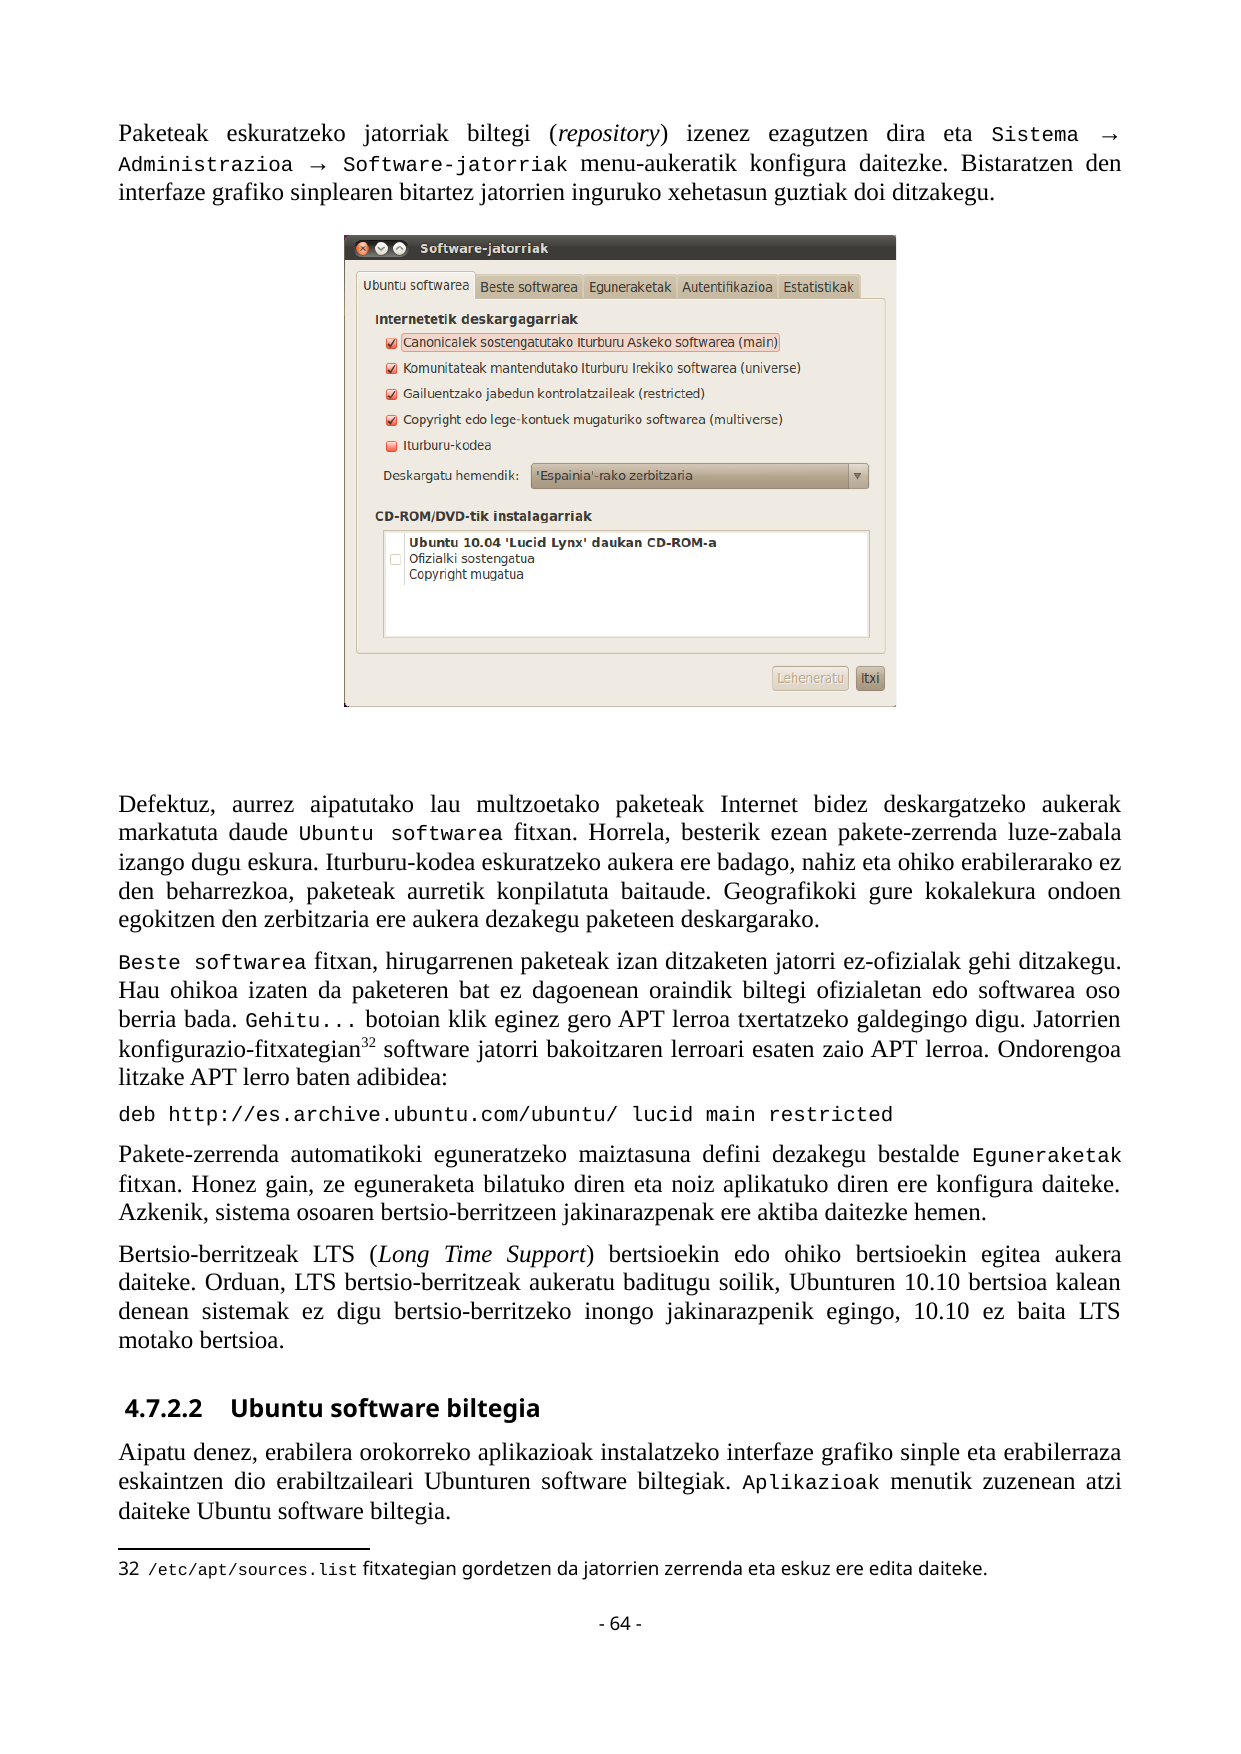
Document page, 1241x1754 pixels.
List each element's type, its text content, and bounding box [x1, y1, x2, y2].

text Beste softwarea fitxan, hirugarrenen paketeak izan ditzaketen jatorri ez-ofizialak gehi ditzakegu. Hau ohikoa izaten da paketeren bat ez dagoenean oraindik biltegi ofizialetan edo softwarea oso berria bada. Gehitu... botoian klik eginez gero APT lerroa txertatzeko galdegingo digu. Jatorrien konfigurazio-fitxategian software jatorri bakoitzaren lerroari esaten zaio APT lerroa. Ondorengoa litzake APT lerro baten adibidea: [118, 946, 1122, 1091]
text deb http://es.archive.ubuntu.com/ubuntu/ lucid main restricted [118, 1104, 1122, 1127]
text /etc/apt/sources.list fitxategian gordetzen da jatorrien zerrenda eta eskuz ere edita daiteke. [118, 1555, 1122, 1581]
text Bertsio-berritzeak LTS (Long Time Support) bertsioekin edo ohiko bertsioekin egitea aukera daiteke. Orduan, LTS bertsio-berritzeak aukeratu baditugu soilik, Ubunturen 10.10 bertsioa kalean denean sistemak ez digu bertsio-berritzeko inongo jakinarazpenik egingo, 10.10 ez baita LTS motako bertsioa. [118, 1239, 1122, 1354]
picture [344, 235, 897, 707]
text Defektuz, aurrez aipatutako lau multzoetako paketeak Internet bidez deskargatzeko aukerak markatuta daude Ubuntu softwarea fitxan. Horrela, besterik ezean pakete-zerrenda luze-zabala izango dugu eskura. Iturburu-kodea eskuratzeko aukera ere badago, nahiz eta ohiko erabilerarako ez den beharrezkoa, paketeak aurretik konpilatuta baitaude. Geografikoki gure kokalekura ondoen egokitzen den zerbitzaria ere aukera dezakegu paketeen deskargarako. [118, 789, 1122, 933]
text Pakete-zerrenda automatikoki eguneratzeko maiztasuna defini dezakegu bestalde Eguneraketak fitxan. Honez gain, ze eguneraketa bilatuko diren eta noiz aplikatuko diren ere konfigura daiteke. Azkenik, sistema osoaren bertsio-berritzeen jakinarazpenak ere aktiba daitezke hemen. [118, 1139, 1122, 1226]
text Paketeak eskuratzeko jatorriak biltegi (repository) izenez ezagutzen dira eta Sistema → Administrazioa → Software-jatorriak menu-aukeratik konfigura daitezke. Bistaratzen den interfaze grafiko sinplearen bitartez jatorrien inguruko xehetasun guztiak doi ditzakegu. [118, 118, 1122, 206]
text Aipatu denez, erabilera orokorreko aplikazioak instalatzeko interfaze grafiko sinple eta erabilerraza eskaintzen dio erabiltzaileari Ubunturen software biltegiak. Aplikazioak menutik zuzenean atzi daiteke Ubuntu software biltegia. [118, 1437, 1122, 1524]
subtitle Ubuntu software biltegia [118, 1391, 1122, 1425]
